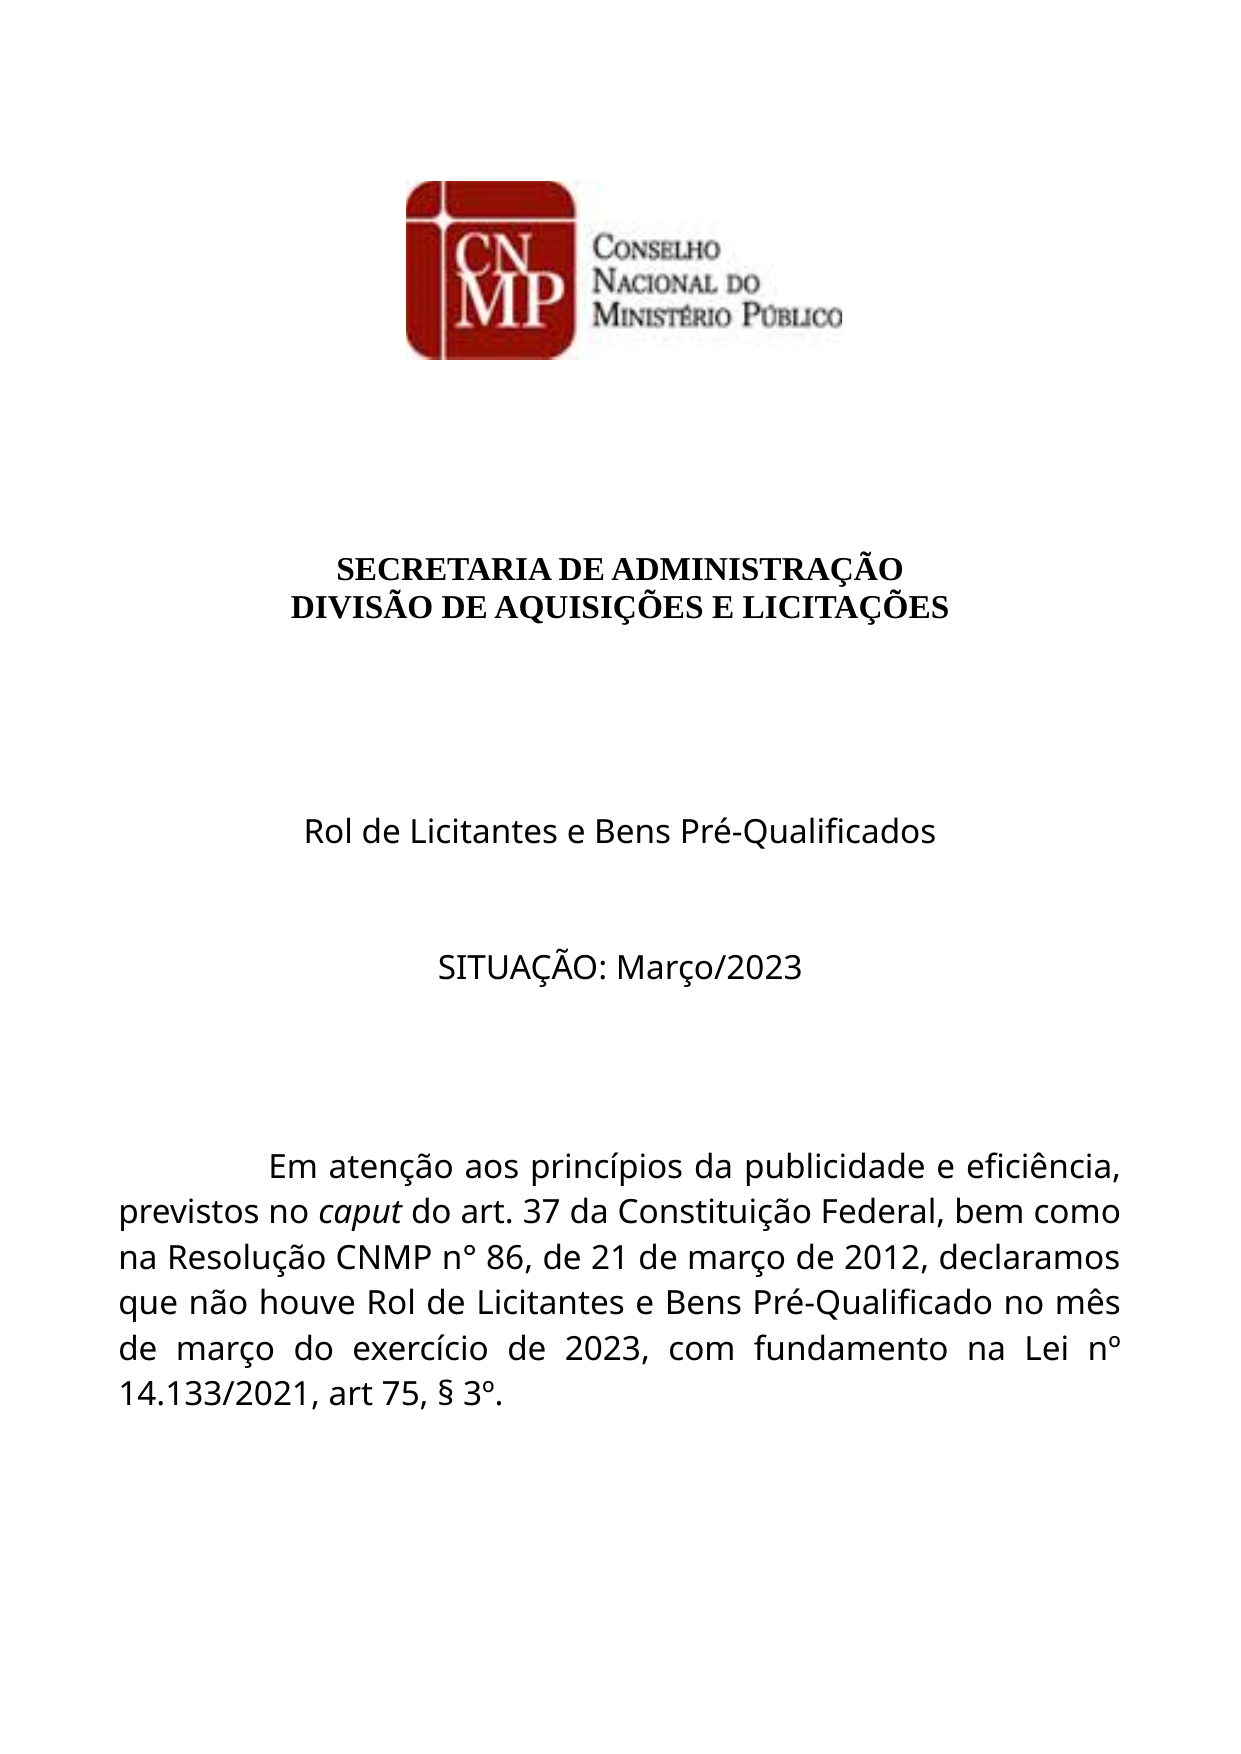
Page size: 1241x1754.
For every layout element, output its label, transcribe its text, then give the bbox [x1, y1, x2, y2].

text DIVISÃO DE AQUISIÇÕES E LICITAÇÕES [118, 588, 1122, 626]
text Em atenção aos princípios da publicidade e eficiência, previstos no caput do art. 37 da Constituição Federal, bem como na Resolução CNMP n° 86, de 21 de março de 2012, declaramos que não houve Rol de Licitantes e Bens Pré-Qualificado no mês de março do exercício de 2023, com fundamento na Lei nº 14.133/2021, art 75, § 3º. [118, 1143, 1122, 1415]
text Rol de Licitantes e Bens Pré-Qualificados [118, 808, 1122, 853]
text SITUAÇÃO: Março/2023 [118, 944, 1122, 989]
text SECRETARIA DE ADMINISTRAÇÃO [118, 549, 1122, 588]
